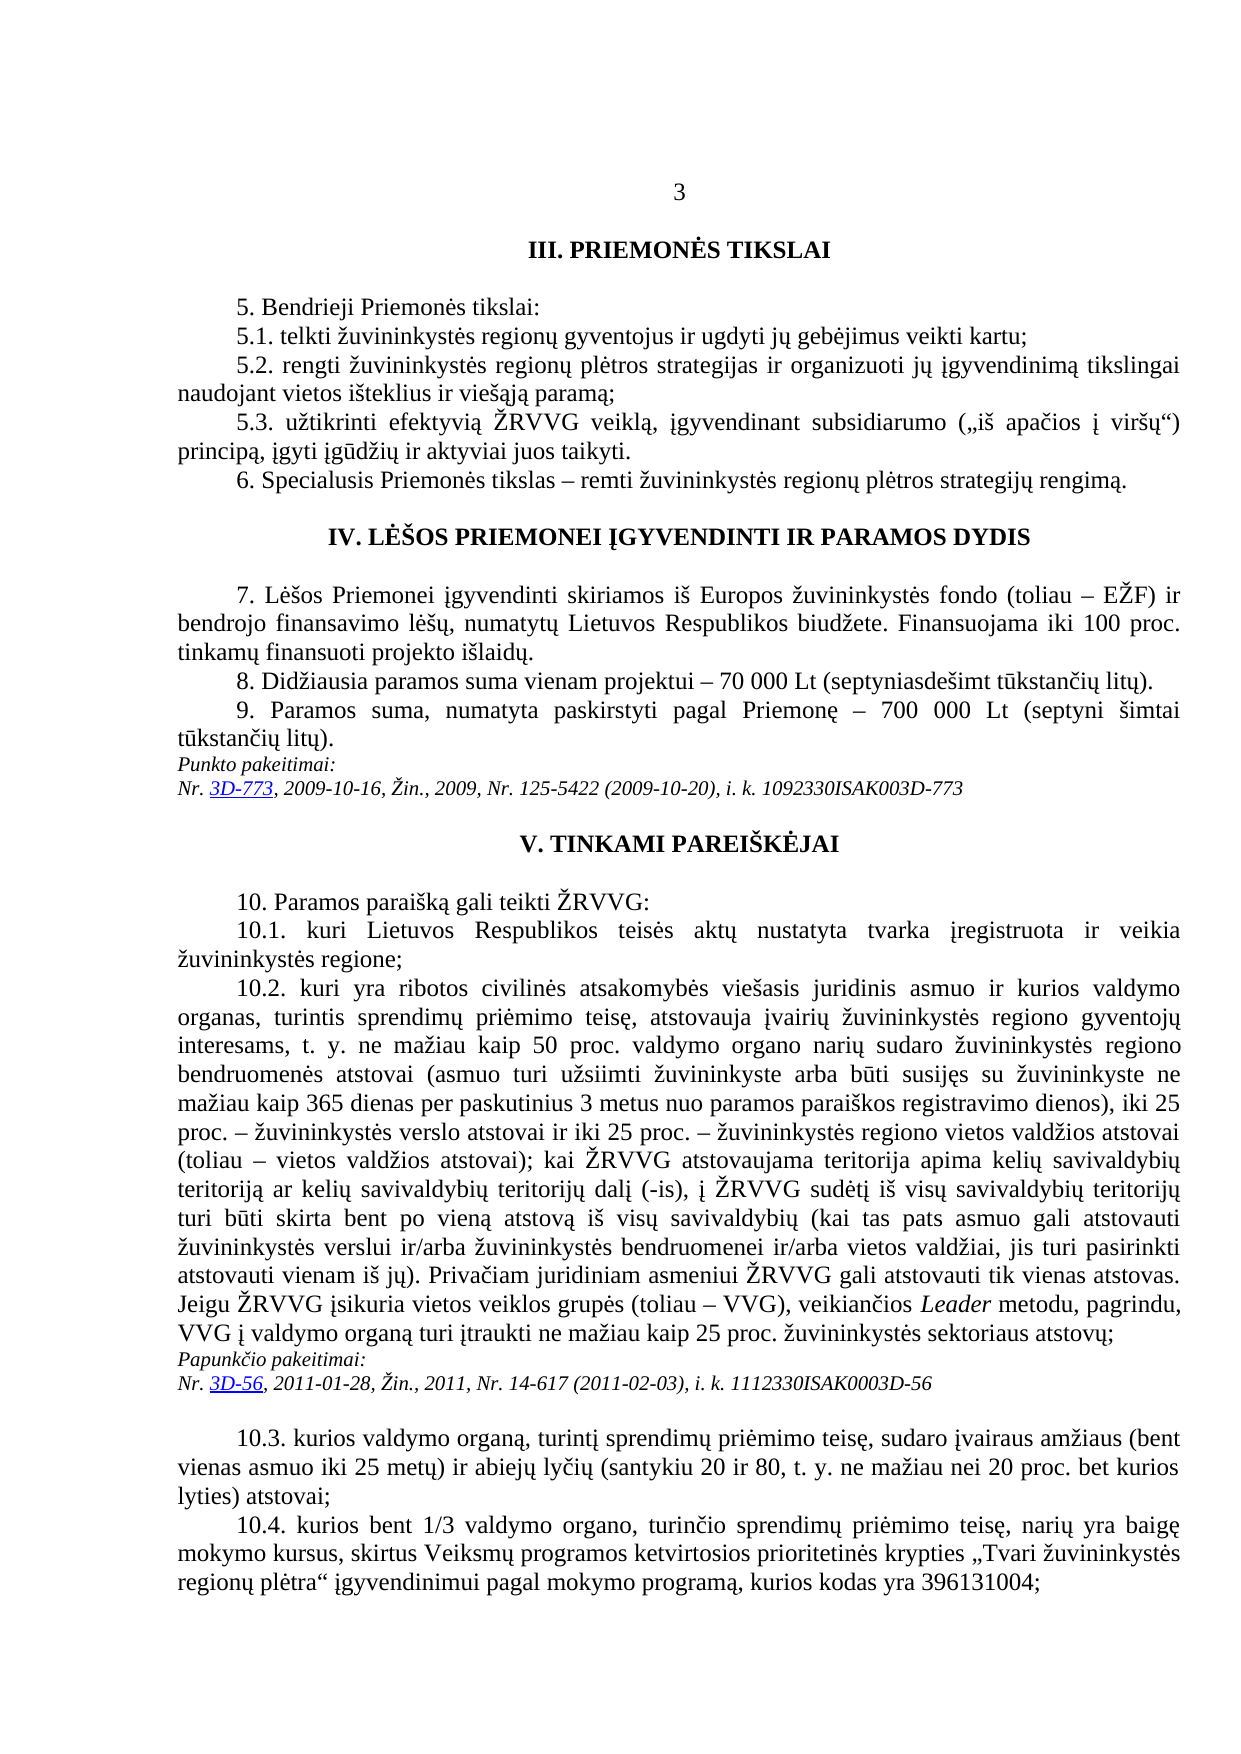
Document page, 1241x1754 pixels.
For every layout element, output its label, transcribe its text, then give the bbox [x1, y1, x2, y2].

text 10.3. kurios valdymo organą, turintį sprendimų priėmimo teisę, sudaro įvairaus amžiaus (bent vienas asmuo iki 25 metų) ir abiejų lyčių (santykiu 20 ir 80, t. y. ne mažiau nei 20 proc. bet kurios lyties) atstovai; [177, 1423, 1181, 1510]
text 10.1. kuri Lietuvos Respublikos teisės aktų nustatyta tvarka įregistruota ir veikia žuvininkystės regione; [177, 915, 1181, 973]
text 5.3. užtikrinti efektyvią ŽRVVG veiklą, įgyvendinant subsidiarumo („iš apačios į viršų“) principą, įgyti įgūdžių ir aktyviai juos taikyti. [177, 407, 1181, 465]
text 5.1. telkti žuvininkystės regionų gyventojus ir ugdyti jų gebėjimus veikti kartu; [177, 321, 1181, 350]
text IV. LĖŠOS PRIEMONEI ĮGYVENDINTI IR PARAMOS DYDIS [177, 522, 1181, 551]
text 10.4. kurios bent 1/3 valdymo organo, turinčio sprendimų priėmimo teisę, narių yra baigę mokymo kursus, skirtus Veiksmų programos ketvirtosios prioritetinės krypties „Tvari žuvininkystės regionų plėtra“ įgyvendinimui pagal mokymo programą, kurios kodas yra 396131004; [177, 1510, 1181, 1596]
text 5. Bendrieji Priemonės tikslai: [177, 292, 1181, 321]
text 6. Specialusis Priemonės tikslas – remti žuvininkystės regionų plėtros strategijų rengimą. [177, 465, 1181, 493]
text 7. Lėšos Priemonei įgyvendinti skiriamos iš Europos žuvininkystės fondo (toliau – EŽF) ir bendrojo finansavimo lėšų, numatytų Lietuvos Respublikos biudžete. Finansuojama iki 100 proc. tinkamų finansuoti projekto išlaidų. [177, 580, 1181, 666]
text 9. Paramos suma, numatyta paskirstyti pagal Priemonę – 700 000 Lt (septyni šimtai tūkstančių litų). [177, 695, 1181, 752]
text 5.2. rengti žuvininkystės regionų plėtros strategijas ir organizuoti jų įgyvendinimą tikslingai naudojant vietos išteklius ir viešąją paramą; [177, 350, 1181, 407]
text Punkto pakeitimai: [177, 752, 1181, 776]
text Nr. 3D-773, 2009-10-16, Žin., 2009, Nr. 125-5422 (2009-10-20), i. k. 1092330ISAK003D-773 [177, 776, 1181, 800]
text Papunkčio pakeitimai: [177, 1347, 1181, 1371]
text 10.2. kuri yra ribotos civilinės atsakomybės viešasis juridinis asmuo ir kurios valdymo organas, turintis sprendimų priėmimo teisę, atstovauja įvairių žuvininkystės regiono gyventojų interesams, t. y. ne mažiau kaip 50 proc. valdymo organo narių sudaro žuvininkystės regiono bendruomenės atstovai (asmuo turi užsiimti žuvininkyste arba būti susijęs su žuvininkyste ne mažiau kaip 365 dienas per paskutinius 3 metus nuo paramos paraiškos registravimo dienos), iki 25 proc. – žuvininkystės verslo atstovai ir iki 25 proc. – žuvininkystės regiono vietos valdžios atstovai (toliau – vietos valdžios atstovai); kai ŽRVVG atstovaujama teritorija apima kelių savivaldybių teritoriją ar kelių savivaldybių teritorijų dalį (-is), į ŽRVVG sudėtį iš visų savivaldybių teritorijų turi būti skirta bent po vieną atstovą iš visų savivaldybių (kai tas pats asmuo gali atstovauti žuvininkystės verslui ir/arba žuvininkystės bendruomenei ir/arba vietos valdžiai, jis turi pasirinkti atstovauti vienam iš jų). Privačiam juridiniam asmeniui ŽRVVG gali atstovauti tik vienas atstovas. Jeigu ŽRVVG įsikuria vietos veiklos grupės (toliau – VVG), veikiančios Leader metodu, pagrindu, VVG į valdymo organą turi įtraukti ne mažiau kaip 25 proc. žuvininkystės sektoriaus atstovų; [177, 973, 1181, 1347]
text III. PRIEMONĖS TIKSLAI [177, 235, 1181, 263]
text Nr. 3D-56, 2011-01-28, Žin., 2011, Nr. 14-617 (2011-02-03), i. k. 1112330ISAK0003D-56 [177, 1371, 1181, 1395]
text V. TINKAMI PAREIŠKĖJAI [177, 829, 1181, 858]
text 8. Didžiausia paramos suma vienam projektui – 70 000 Lt (septyniasdešimt tūkstančių litų). [177, 666, 1181, 695]
text 10. Paramos paraišką gali teikti ŽRVVG: [177, 887, 1181, 915]
